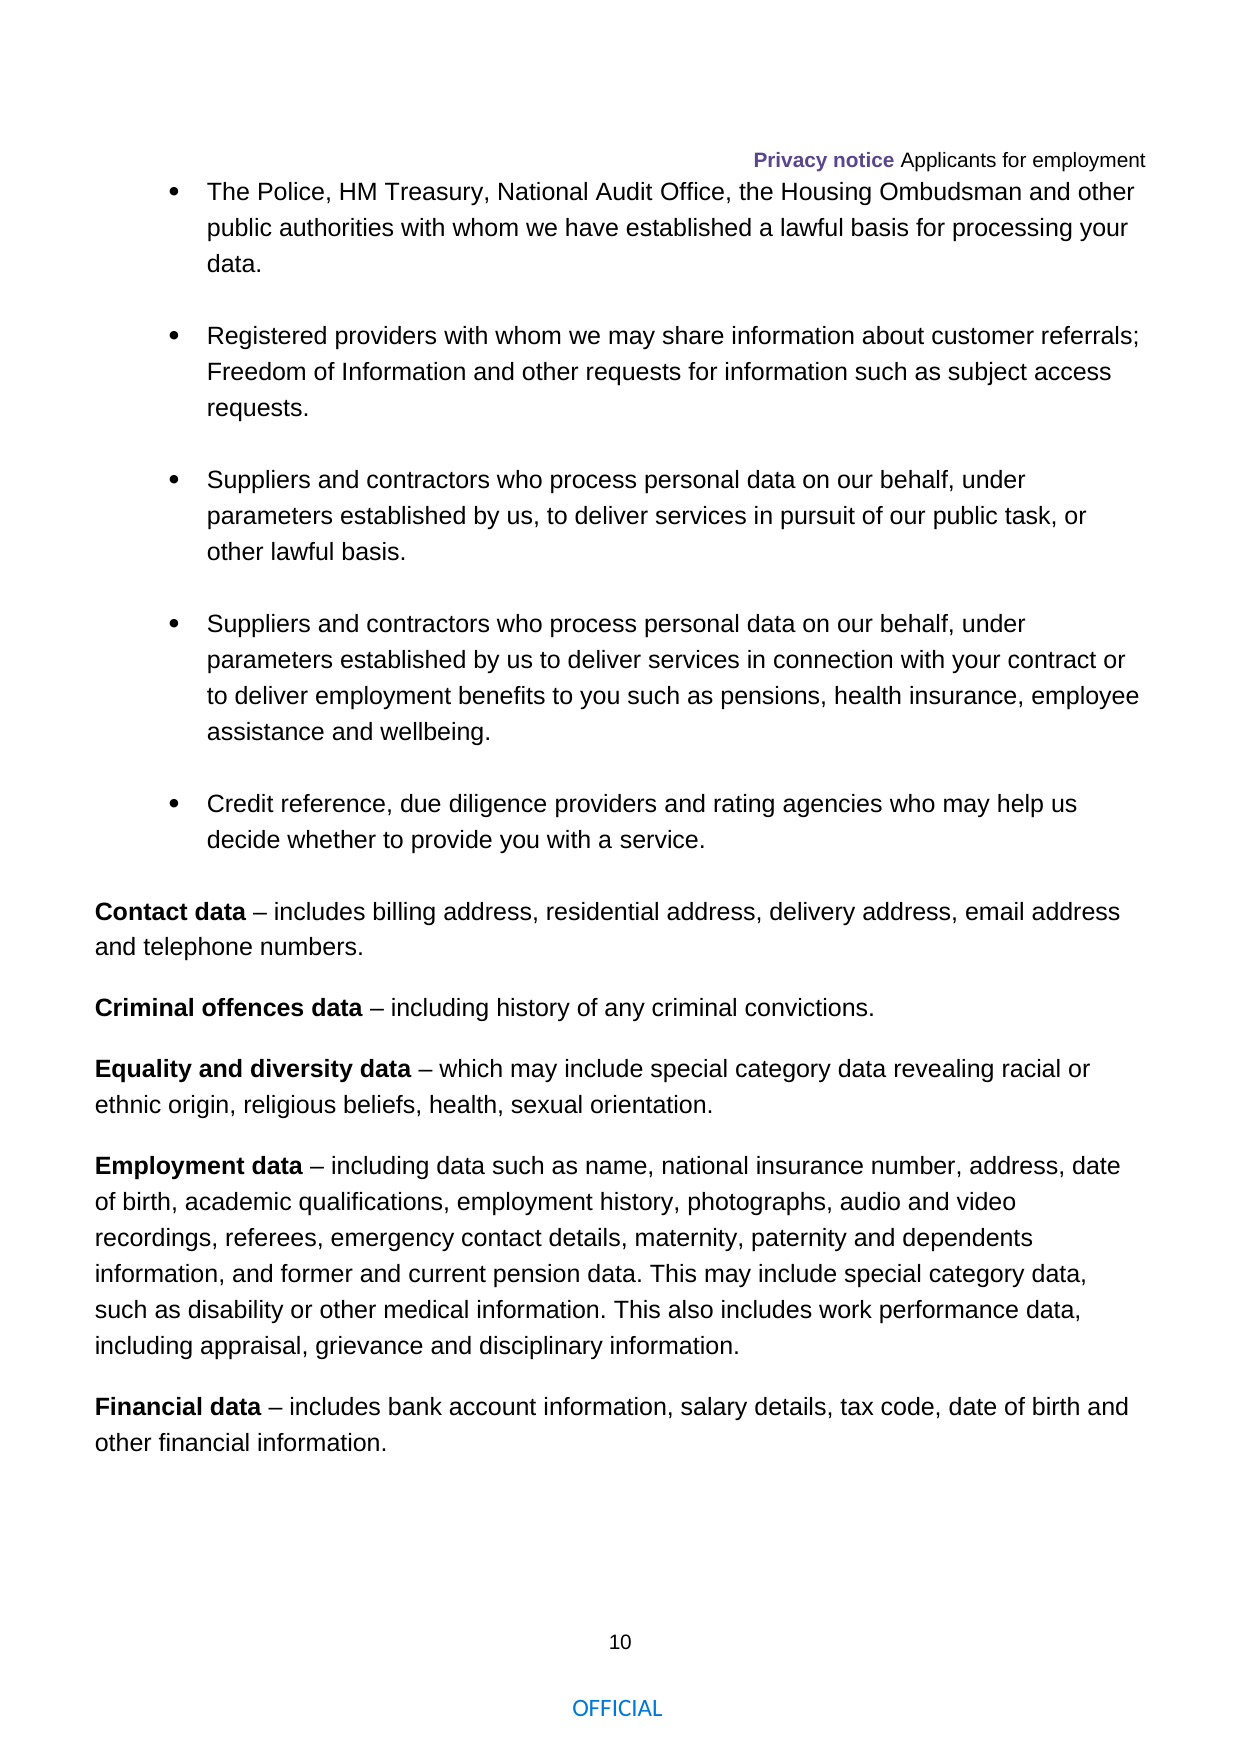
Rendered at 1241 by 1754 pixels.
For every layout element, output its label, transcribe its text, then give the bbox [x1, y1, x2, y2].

list The Police, HM Treasury, National Audit Office, the Housing Ombudsman and other public authorities with whom we have established a lawful basis for processing your data. [169, 177, 1146, 314]
text Criminal offences data – including history of any criminal convictions. [94, 993, 1146, 1022]
text Equality and diversity data – which may include special category data revealing racial or ethnic origin, religious beliefs, health, sexual orientation. [94, 1054, 1146, 1119]
text Employment data – including data such as name, national insurance number, address, date of birth, academic qualifications, employment history, photographs, audio and video recordings, referees, emergency contact details, maternity, paternity and dependents information, and former and current pension data. This may include special category data, such as disability or other medical information. This also includes work performance data, including appraisal, grievance and disciplinary information. [94, 1151, 1146, 1359]
list Registered providers with whom we may share information about customer referrals; Freedom of Information and other requests for information such as subject access requests. [169, 321, 1146, 458]
list Suppliers and contractors who process personal data on our behalf, under parameters established by us to deliver services in connection with your contract or to deliver employment benefits to you such as pensions, health insurance, employee assistance and wellbeing. [169, 609, 1146, 781]
text Contact data – includes billing address, residential address, delivery address, email address and telephone numbers. [94, 896, 1146, 961]
text Financial data – includes bank account information, salary details, tax code, date of birth and other financial information. [94, 1392, 1146, 1456]
list Credit reference, due diligence providers and rating agencies who may help us decide whether to provide you with a service. [169, 788, 1146, 853]
list Suppliers and contractors who process personal data on our behalf, under parameters established by us, to deliver services in pursuit of our public task, or other lawful basis. [169, 465, 1146, 602]
